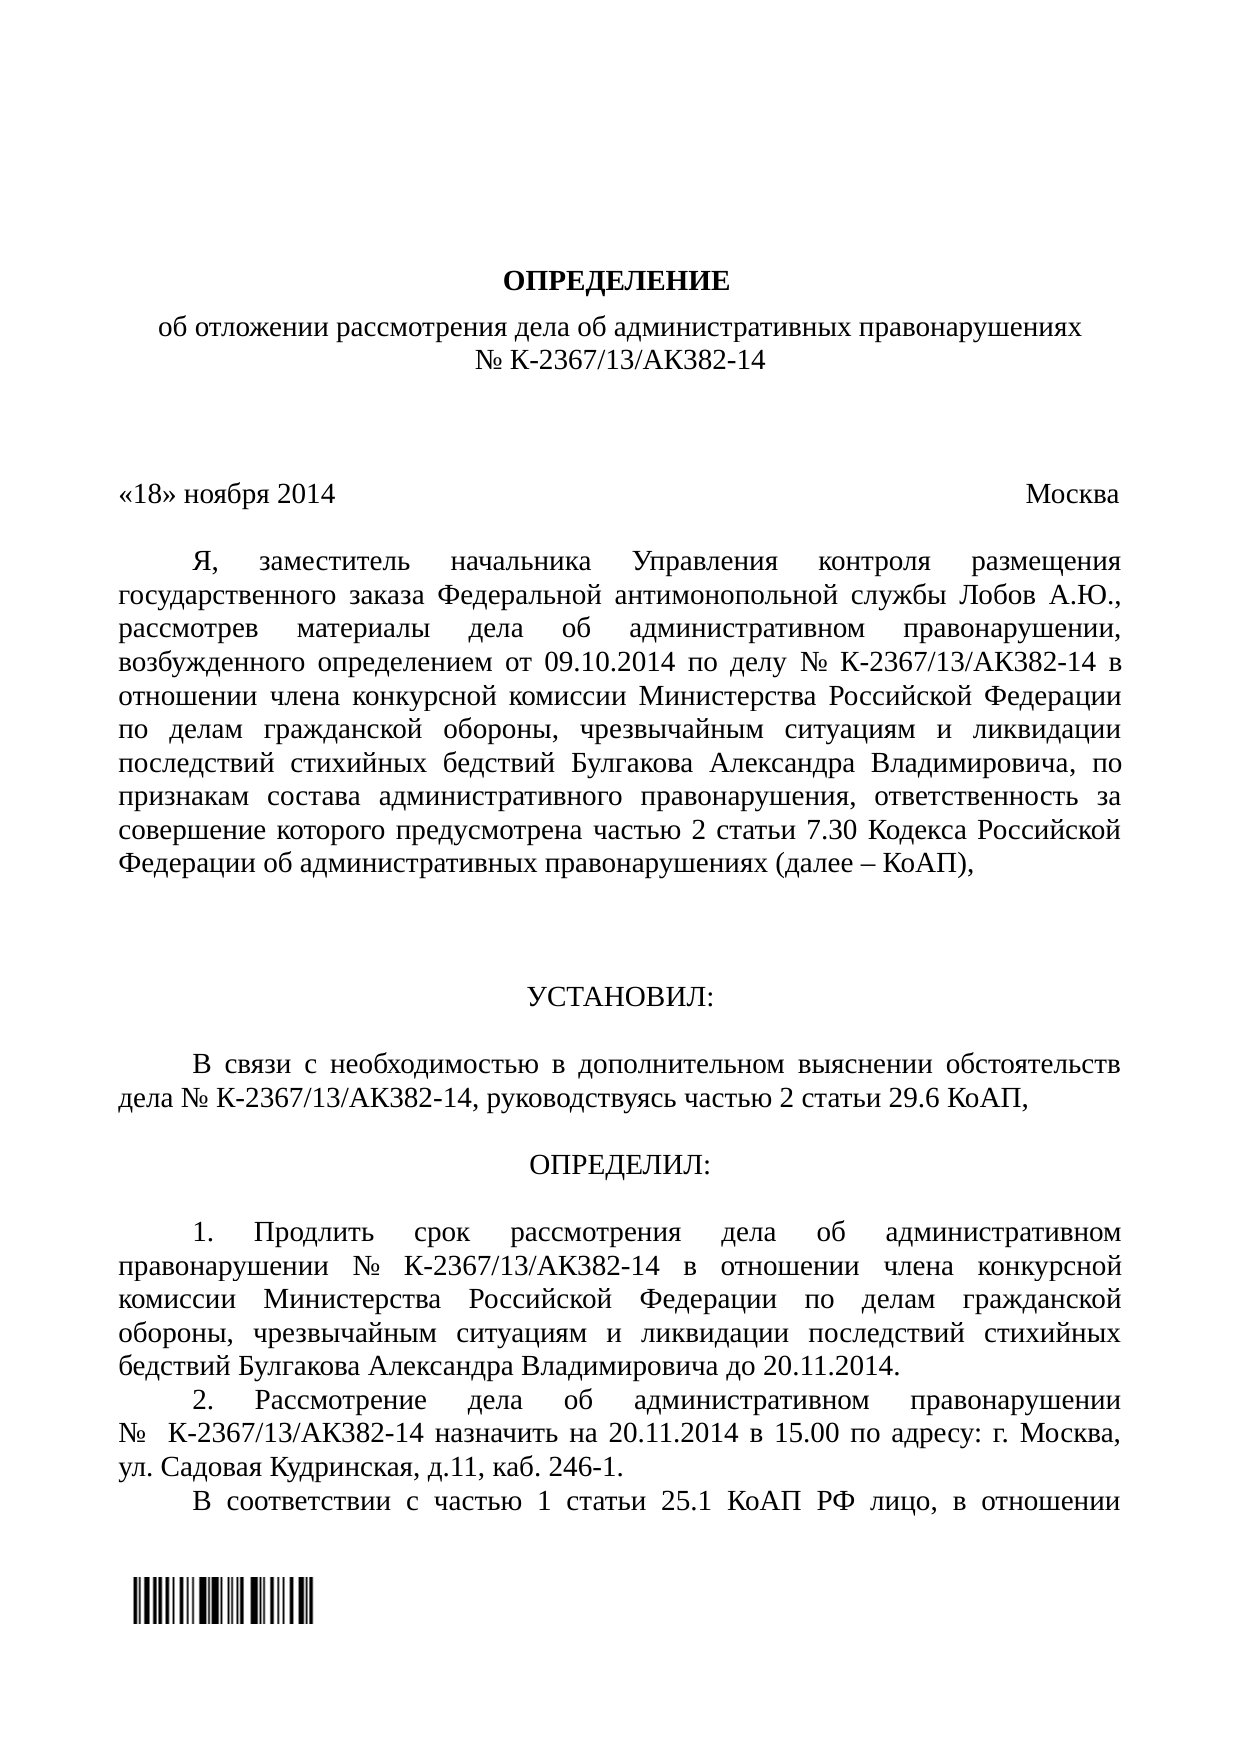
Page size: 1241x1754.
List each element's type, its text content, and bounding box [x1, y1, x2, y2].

text В связи с необходимостью в дополнительном выяснении обстоятельств дела № К-2367/13/АК382-14, руководствуясь частью 2 статьи 29.6 КоАП, [118, 1047, 1122, 1114]
picture [118, 1577, 331, 1624]
text ОПРЕДЕЛЕНИЕ [118, 263, 1122, 296]
text об отложении рассмотрения дела об административных правонарушениях № К-2367/13/АК382-14 [118, 309, 1122, 376]
text В соответствии с частью 1 статьи 25.1 КоАП РФ лицо, в отношении [118, 1483, 1122, 1516]
text ОПРЕДЕЛИЛ: [118, 1147, 1122, 1181]
text 1. Продлить срок рассмотрения дела об административном правонарушении № К-2367/13/АК382-14 в отношении члена конкурсной комиссии Министерства Российской Федерации по делам гражданской обороны, чрезвычайным ситуациям и ликвидации последствий стихийных бедствий Булгакова Александра Владимировича до 20.11.2014. [118, 1214, 1122, 1382]
text «18» ноября 2014 Москва [118, 476, 1122, 510]
text УСТАНОВИЛ: [118, 979, 1122, 1013]
text 2. Рассмотрение дела об административном правонарушении № К-2367/13/АК382-14 назначить на 20.11.2014 в 15.00 по адресу: г. Москва, ул. Садовая Кудринская, д.11, каб. 246-1. [118, 1382, 1122, 1483]
text Я, заместитель начальника Управления контроля размещения государственного заказа Федеральной антимонопольной службы Лобов А.Ю., рассмотрев материалы дела об административном правонарушении, возбужденного определением от 09.10.2014 по делу № К-2367/13/АК382-14 в отношении члена конкурсной комиссии Министерства Российской Федерации по делам гражданской обороны, чрезвычайным ситуациям и ликвидации последствий стихийных бедствий Булгакова Александра Владимировича, по признакам состава административного правонарушения, ответственность за совершение которого предусмотрена частью 2 статьи 7.30 Кодекса Российской Федерации об административных правонарушениях (далее – КоАП), [118, 543, 1122, 879]
